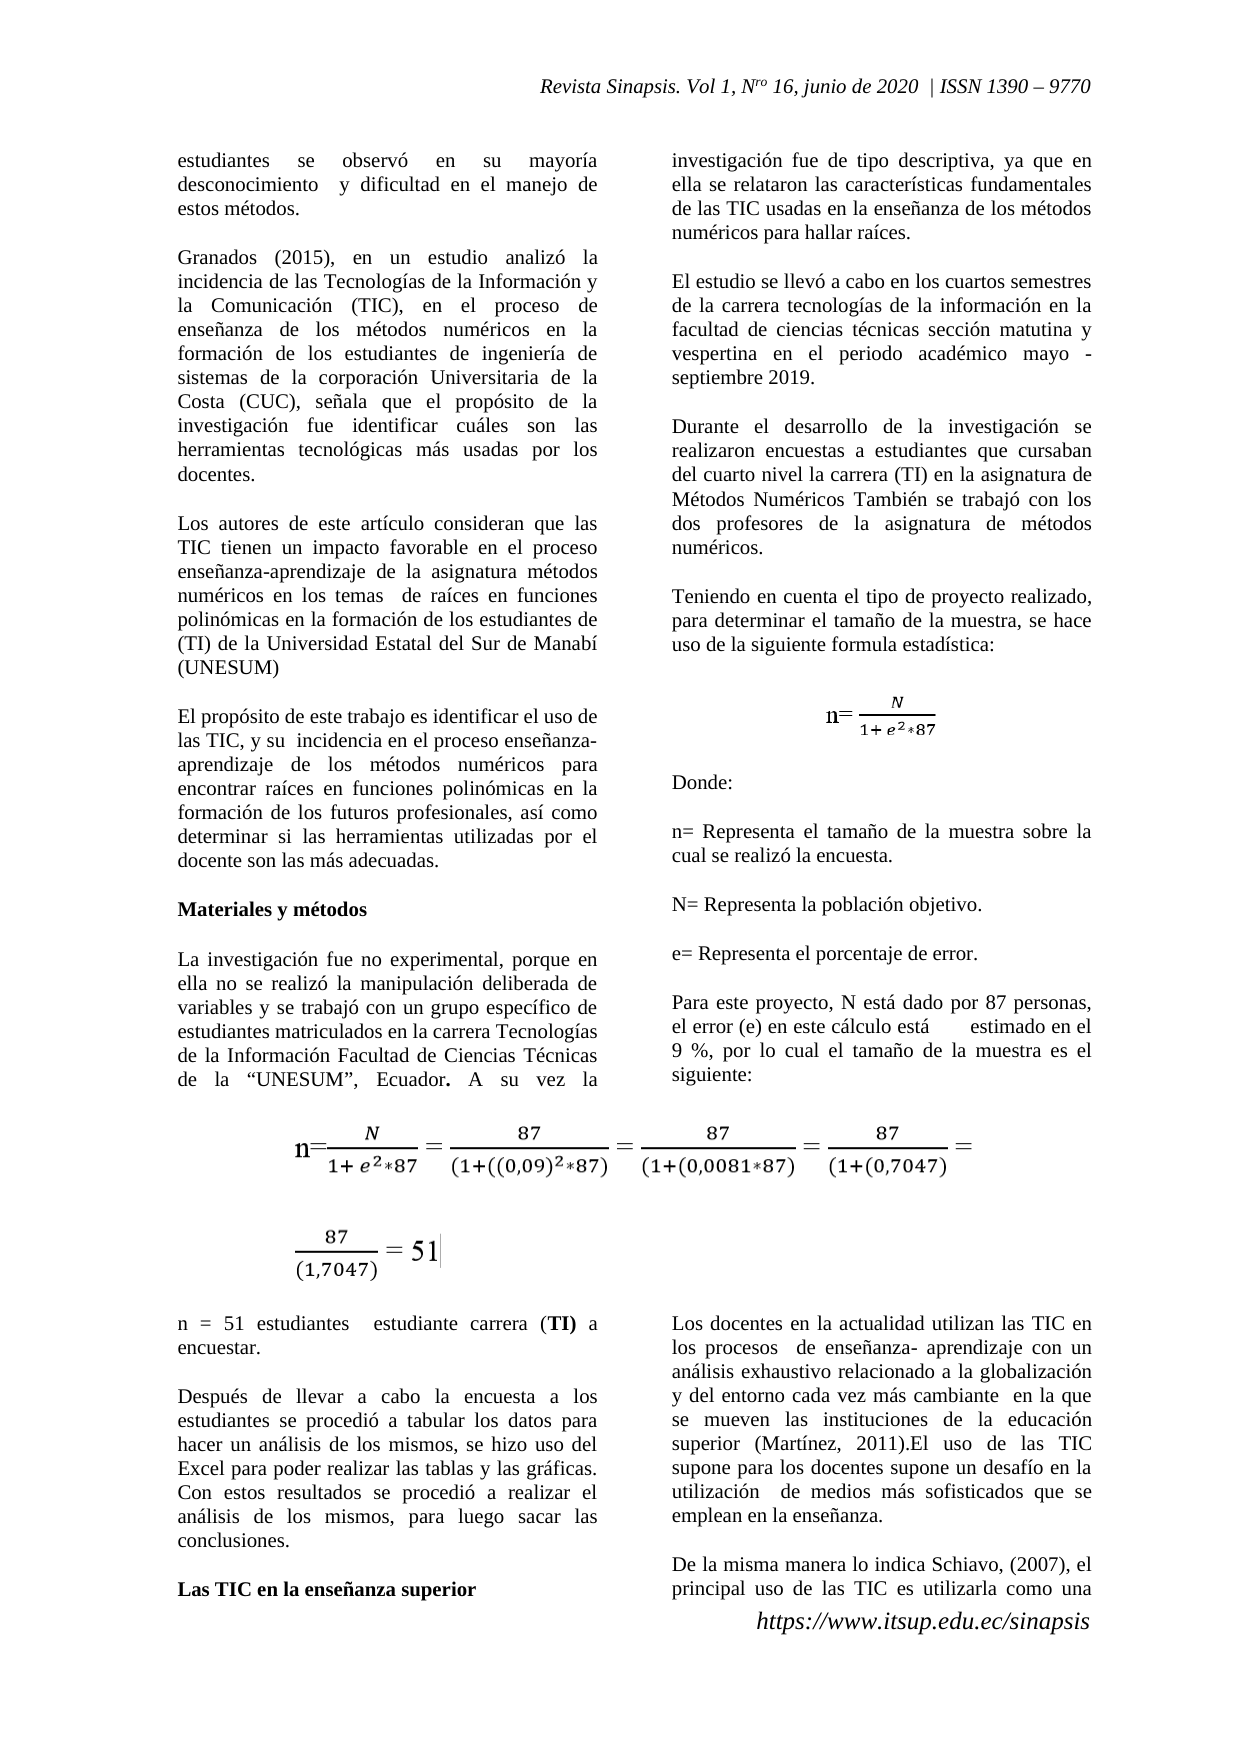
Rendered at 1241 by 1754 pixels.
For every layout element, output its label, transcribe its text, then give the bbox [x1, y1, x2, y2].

text Los docentes en la actualidad utilizan las TIC en los procesos de enseñanza- aprendizaje con un análisis exhaustivo relacionado a la globalización y del entorno cada vez más cambiante en la que se mueven las instituciones de la educación superior (Martínez, 2011).El uso de las TIC supone para los docentes supone un desafío en la utilización de medios más sofisticados que se emplean en la enseñanza. [672, 1311, 1092, 1527]
text N= Representa la población objetivo. [672, 892, 1092, 916]
text Teniendo en cuenta el tipo de proyecto realizado, para determinar el tamaño de la muestra, se hace uso de la siguiente formula estadística: [672, 584, 1092, 656]
text Después de llevar a cabo la encuesta a los estudiantes se procedió a tabular los datos para hacer un análisis de los mismos, se hizo uso del Excel para poder realizar las tablas y las gráficas. Con estos resultados se procedió a realizar el análisis de los mismos, para luego sacar las conclusiones. [177, 1384, 598, 1552]
text Donde: [672, 769, 1092, 794]
text n= Representa el tamaño de la muestra sobre la cual se realizó la encuesta. [672, 819, 1092, 867]
text Las TIC en la enseñanza superior [177, 1577, 598, 1601]
text Para este proyecto, N está dado por 87 personas, el error (e) en este cálculo está estimado en el 9 %, por lo cual el tamaño de la muestra es el siguiente: [672, 990, 1092, 1086]
text El estudio se llevó a cabo en los cuartos semestres de la carrera tecnologías de la información en la facultad de ciencias técnicas sección matutina y vespertina en el periodo académico mayo - septiembre 2019. [672, 269, 1092, 389]
text La investigación fue no experimental, porque en ella no se realizó la manipulación deliberada de variables y se trabajó con un grupo específico de estudiantes matriculados en la carrera Tecnologías de la Información Facultad de Ciencias Técnicas de la “UNESUM”, Ecuador. A su vez la [177, 946, 598, 1091]
text Materiales y métodos [177, 897, 598, 921]
text Granados (2015), en un estudio analizó la incidencia de las Tecnologías de la Información y la Comunicación (TIC), en el proceso de enseñanza de los métodos numéricos en la formación de los estudiantes de ingeniería de sistemas de la corporación Universitaria de la Costa (CUC), señala que el propósito de la investigación fue identificar cuáles son las herramientas tecnológicas más usadas por los docentes. [177, 245, 598, 486]
text investigación fue de tipo descriptiva, ya que en ella se relataron las características fundamentales de las TIC usadas en la enseñanza de los métodos numéricos para hallar raíces. [672, 148, 1092, 244]
text Durante el desarrollo de la investigación se realizaron encuestas a estudiantes que cursaban del cuarto nivel la carrera (TI) en la asignatura de Métodos Numéricos También se trabajó con los dos profesores de la asignatura de métodos numéricos. [672, 414, 1092, 559]
text estudiantes se observó en su mayoría desconocimiento y dificultad en el manejo de estos métodos. [177, 148, 598, 220]
text n = 51 estudiantes estudiante carrera (TI) a encuestar. [177, 1311, 598, 1359]
text Los autores de este artículo consideran que las TIC tienen un impacto favorable en el proceso enseñanza-aprendizaje de la asignatura métodos numéricos en los temas de raíces en funciones polinómicas en la formación de los estudiantes de (TI) de la Universidad Estatal del Sur de Manabí (UNESUM) [177, 511, 598, 679]
text De la misma manera lo indica Schiavo, (2007), el principal uso de las TIC es utilizarla como una [672, 1552, 1092, 1600]
text e= Representa el porcentaje de error. [672, 941, 1092, 965]
text El propósito de este trabajo es identificar el uso de las TIC, y su incidencia en el proceso enseñanza-aprendizaje de los métodos numéricos para encontrar raíces en funciones polinómicas en la formación de los futuros profesionales, así como determinar si las herramientas utilizadas por el docente son las más adecuadas. [177, 704, 598, 872]
